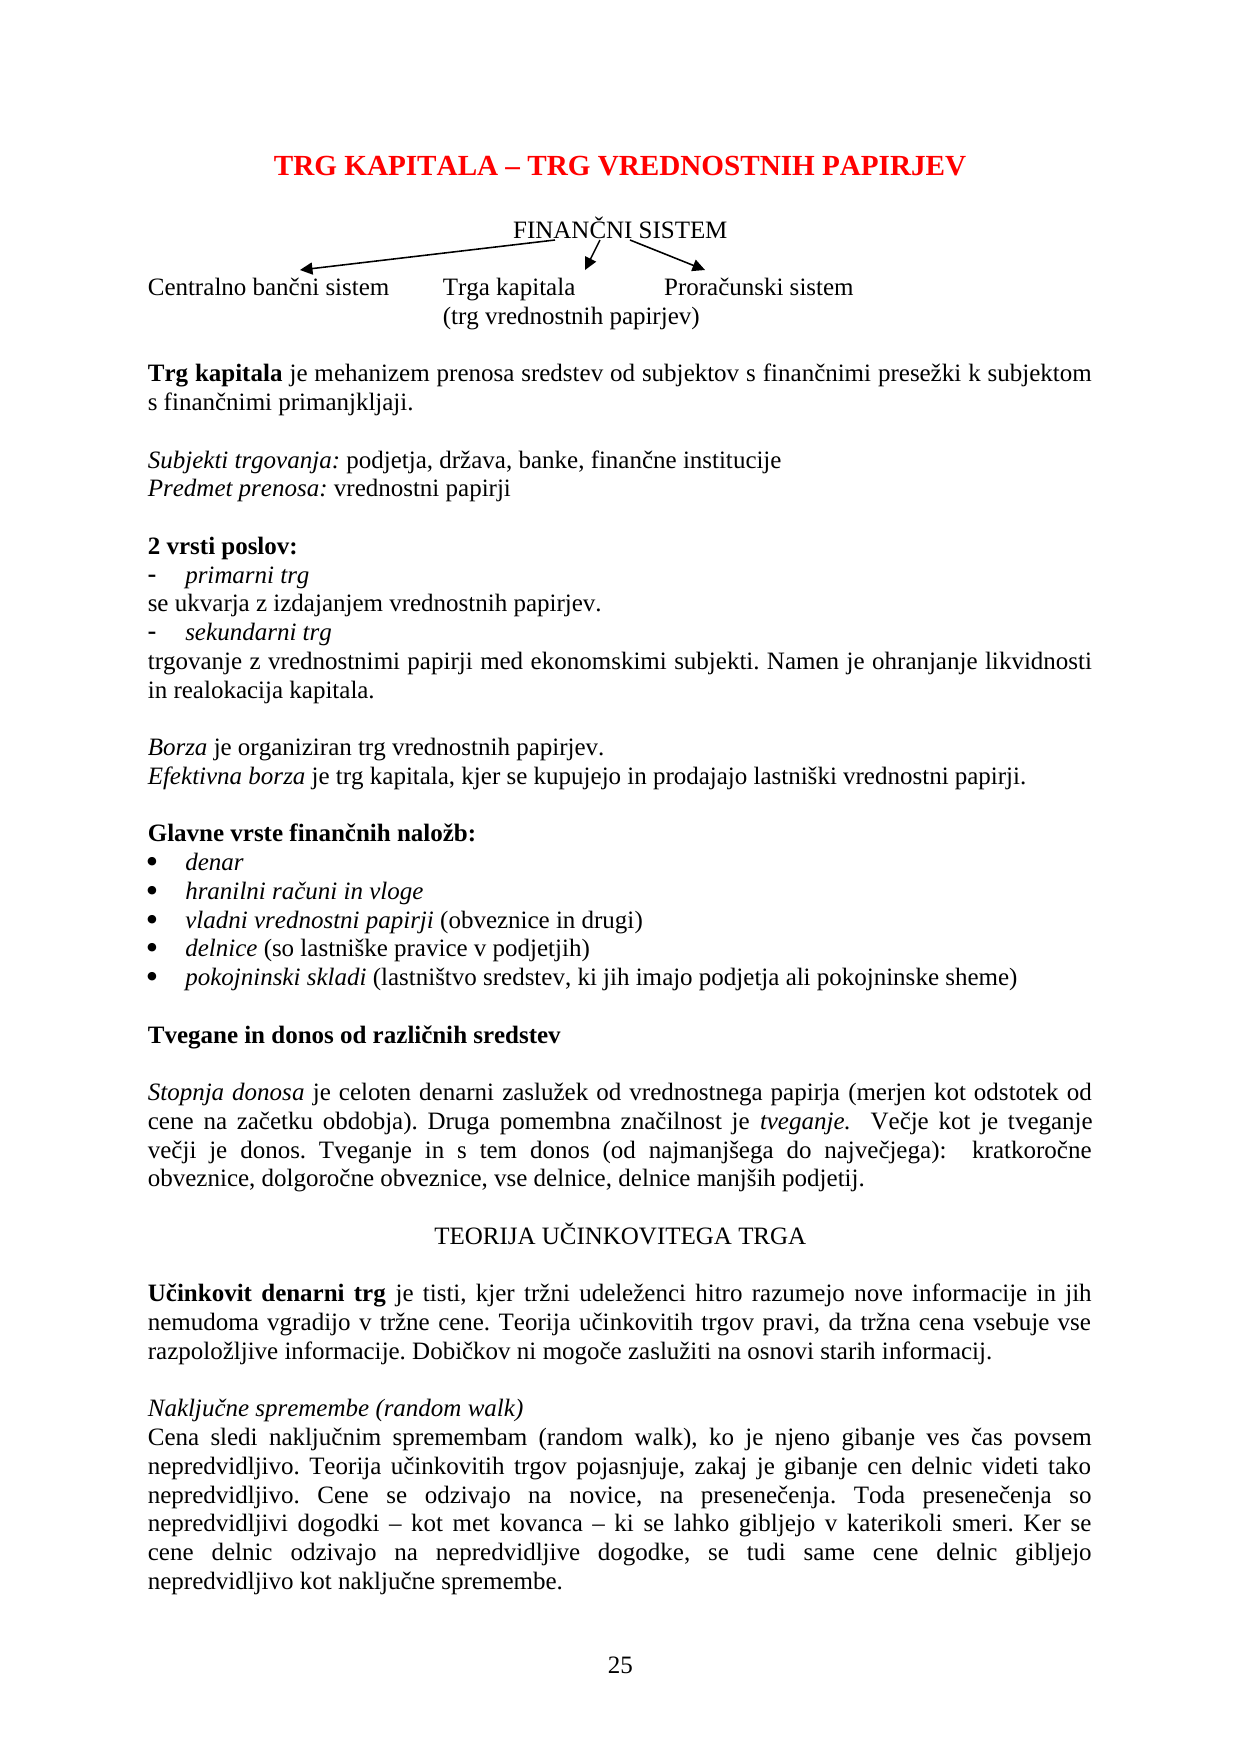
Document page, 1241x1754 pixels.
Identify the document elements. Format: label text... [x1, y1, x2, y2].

list vladni vrednostni papirji (obveznice in drugi) [148, 905, 1093, 933]
text TEORIJA UČINKOVITEGA TRGA [148, 1221, 1093, 1250]
text (trg vrednostnih papirjev) [148, 301, 1093, 330]
text Subjekti trgovanja: podjetja, država, banke, finančne institucije [148, 445, 1093, 473]
text TRG KAPITALA – TRG VREDNOSTNIH PAPIRJEV [148, 148, 1093, 181]
text Naključne spremembe (random walk) [148, 1393, 1093, 1422]
text Cena sledi naključnim spremembam (random walk), ko je njeno gibanje ves čas povsem nepredvidljivo. Teorija učinkovitih trgov pojasnjuje, zakaj je gibanje cen delnic videti tako nepredvidljivo. Cene se odzivajo na novice, na presenečenja. Toda presenečenja so nepredvidljivi dogodki – kot met kovanca – ki se lahko gibljejo v katerikoli smeri. Ker se cene delnic odzivajo na nepredvidljive dogodke, se tudi same cene delnic gibljejo nepredvidljivo kot naključne spremembe. [148, 1422, 1093, 1595]
text 2 vrsti poslov: [148, 531, 1093, 560]
list pokojninski skladi (lastništvo sredstev, ki jih imajo podjetja ali pokojninske sheme) [148, 962, 1093, 991]
text Učinkovit denarni trg je tisti, kjer tržni udeleženci hitro razumejo nove informacije in jih nemudoma vgradijo v tržne cene. Teorija učinkovitih trgov pravi, da tržna cena vsebuje vse razpoložljive informacije. Dobičkov ni mogoče zaslužiti na osnovi starih informacij. [148, 1278, 1093, 1365]
text Stopnja donosa je celoten denarni zaslužek od vrednostnega papirja (merjen kot odstotek od cene na začetku obdobja). Druga pomembna značilnost je tveganje. Večje kot je tveganje večji je donos. Tveganje in s tem donos (od najmanjšega do največjega): kratkoročne obveznice, dolgoročne obveznice, vse delnice, delnice manjših podjetij. [148, 1077, 1093, 1192]
text Efektivna borza je trg kapitala, kjer se kupujejo in prodajajo lastniški vrednostni papirji. [148, 761, 1093, 790]
text Glavne vrste finančnih naložb: [148, 818, 1093, 847]
text FINANČNI SISTEM [148, 215, 1093, 243]
text Trg kapitala je mehanizem prenosa sredstev od subjektov s finančnimi presežki k subjektom s finančnimi primanjkljaji. [148, 358, 1093, 416]
text Tvegane in donos od različnih sredstev [148, 1020, 1093, 1048]
list sekundarni trg [148, 617, 1093, 646]
text Borza je organiziran trg vrednostnih papirjev. [148, 732, 1093, 761]
list hranilni računi in vloge [148, 876, 1093, 905]
text Centralno bančni sistem Trga kapitala Proračunski sistem [148, 272, 1093, 301]
list denar [148, 847, 1093, 876]
list delnice (so lastniške pravice v podjetjih) [148, 933, 1093, 962]
list primarni trg [148, 560, 1093, 588]
text Predmet prenosa: vrednostni papirji [148, 473, 1093, 502]
text se ukvarja z izdajanjem vrednostnih papirjev. [148, 588, 1093, 617]
text trgovanje z vrednostnimi papirji med ekonomskimi subjekti. Namen je ohranjanje likvidnosti in realokacija kapitala. [148, 646, 1093, 703]
